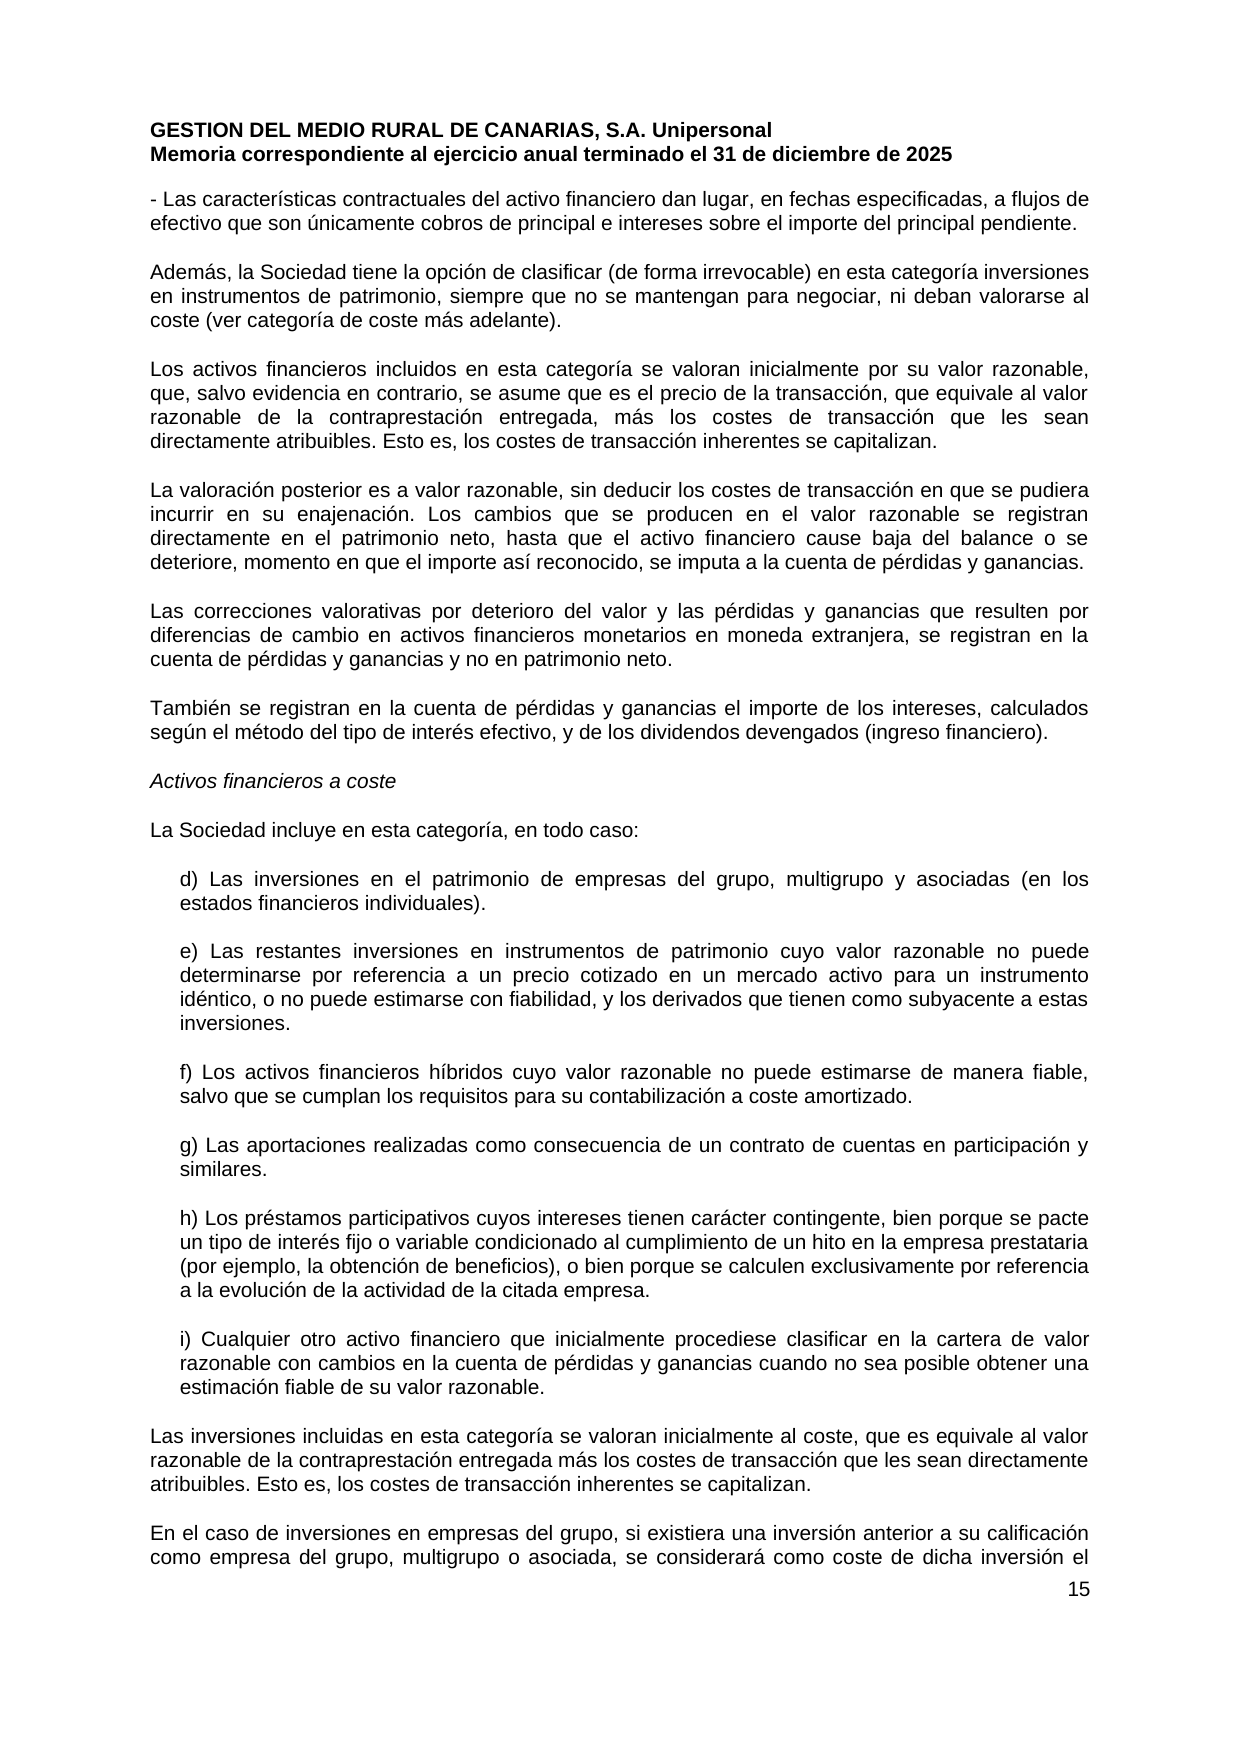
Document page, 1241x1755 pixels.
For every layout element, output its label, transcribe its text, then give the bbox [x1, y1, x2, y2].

text - Las características contractuales del activo financiero dan lugar, en fechas especificadas, a flujos de efectivo que son únicamente cobros de principal e intereses sobre el importe del principal pendiente. [150, 187, 1090, 235]
text i) Cualquier otro activo financiero que inicialmente procediese clasificar en la cartera de valor razonable con cambios en la cuenta de pérdidas y ganancias cuando no sea posible obtener una estimación fiable de su valor razonable. [179, 1327, 1090, 1399]
text En el caso de inversiones en empresas del grupo, si existiera una inversión anterior a su calificación como empresa del grupo, multigrupo o asociada, se considerará como coste de dicha inversión el [150, 1521, 1090, 1568]
text La valoración posterior es a valor razonable, sin deducir los costes de transacción en que se pudiera incurrir en su enajenación. Los cambios que se producen en el valor razonable se registran directamente en el patrimonio neto, hasta que el activo financiero cause baja del balance o se deteriore, momento en que el importe así reconocido, se imputa a la cuenta de pérdidas y ganancias. [150, 478, 1090, 574]
text También se registran en la cuenta de pérdidas y ganancias el importe de los intereses, calculados según el método del tipo de interés efectivo, y de los dividendos devengados (ingreso financiero). [150, 696, 1090, 743]
text Las inversiones incluidas en esta categoría se valoran inicialmente al coste, que es equivale al valor razonable de la contraprestación entregada más los costes de transacción que les sean directamente atribuibles. Esto es, los costes de transacción inherentes se capitalizan. [150, 1424, 1090, 1496]
text e) Las restantes inversiones en instrumentos de patrimonio cuyo valor razonable no puede determinarse por referencia a un precio cotizado en un mercado activo para un instrumento idéntico, o no puede estimarse con fiabilidad, y los derivados que tienen como subyacente a estas inversiones. [179, 939, 1090, 1035]
text f) Los activos financieros híbridos cuyo valor razonable no puede estimarse de manera fiable, salvo que se cumplan los requisitos para su contabilización a coste amortizado. [179, 1060, 1090, 1108]
text Los activos financieros incluidos en esta categoría se valoran inicialmente por su valor razonable, que, salvo evidencia en contrario, se asume que es el precio de la transacción, que equivale al valor razonable de la contraprestación entregada, más los costes de transacción que les sean directamente atribuibles. Esto es, los costes de transacción inherentes se capitalizan. [150, 357, 1090, 453]
text d) Las inversiones en el patrimonio de empresas del grupo, multigrupo y asociadas (en los estados financieros individuales). [179, 866, 1090, 914]
text Las correcciones valorativas por deterioro del valor y las pérdidas y ganancias que resulten por diferencias de cambio en activos financieros monetarios en moneda extranjera, se registran en la cuenta de pérdidas y ganancias y no en patrimonio neto. [150, 599, 1090, 671]
text Además, la Sociedad tiene la opción de clasificar (de forma irrevocable) en esta categoría inversiones en instrumentos de patrimonio, siempre que no se mantengan para negociar, ni deban valorarse al coste (ver categoría de coste más adelante). [150, 260, 1090, 332]
text g) Las aportaciones realizadas como consecuencia de un contrato de cuentas en participación y similares. [179, 1133, 1090, 1181]
text h) Los préstamos participativos cuyos intereses tienen carácter contingente, bien porque se pacte un tipo de interés fijo o variable condicionado al cumplimiento de un hito en la empresa prestataria (por ejemplo, la obtención de beneficios), o bien porque se calculen exclusivamente por referencia a la evolución de la actividad de la citada empresa. [179, 1206, 1090, 1302]
text Activos financieros a coste [150, 768, 1090, 792]
text La Sociedad incluye en esta categoría, en todo caso: [150, 817, 1090, 841]
